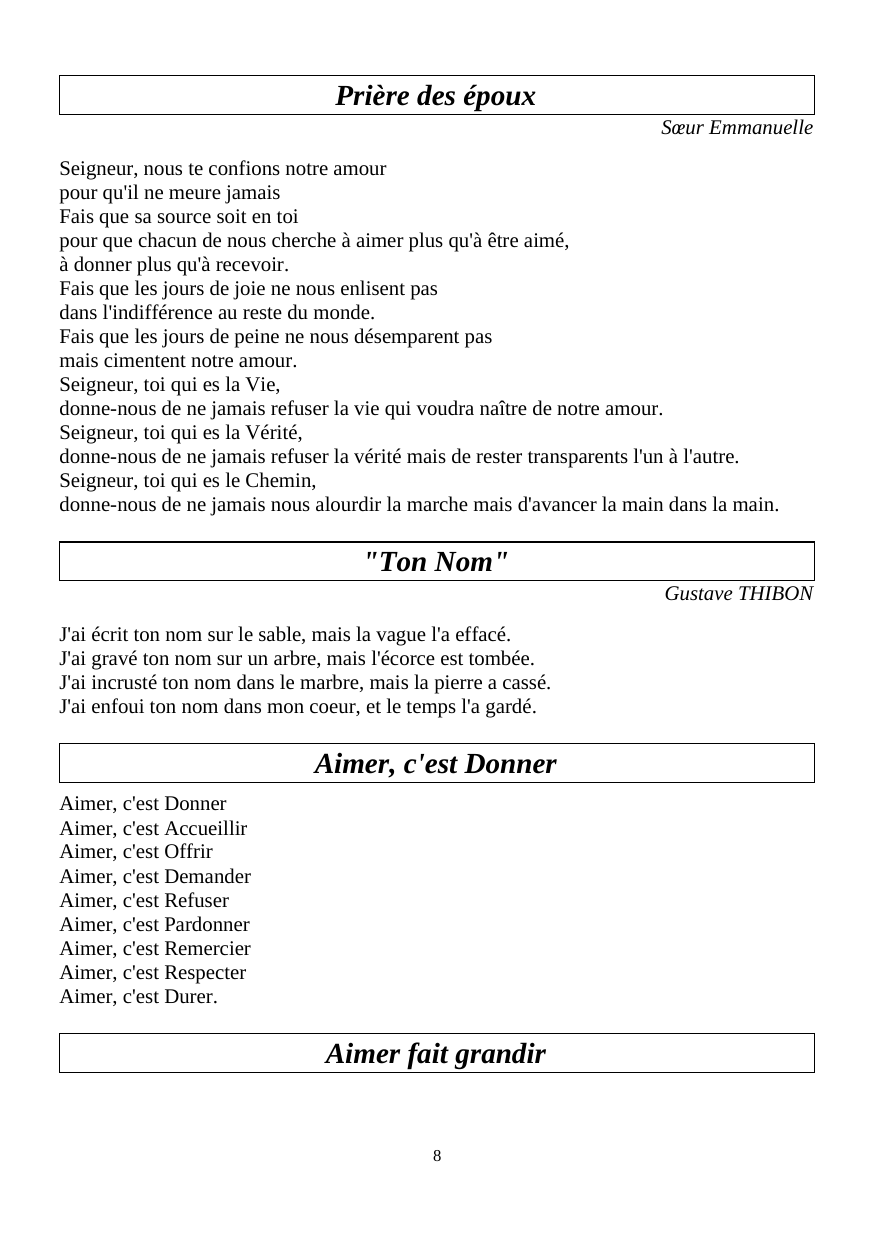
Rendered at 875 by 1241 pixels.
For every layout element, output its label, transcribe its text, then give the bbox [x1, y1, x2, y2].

subtitle Aimer, c'est Donner [60, 744, 814, 782]
text Sœur Emmanuelle [59, 115, 815, 139]
subtitle "Ton Nom" [60, 543, 814, 580]
subtitle Aimer fait grandir [60, 1034, 814, 1072]
text J'ai écrit ton nom sur le sable, mais la vague l'a effacé. J'ai gravé ton nom sur un arbre, mais l'écorce est tombée. J'ai incrusté ton nom dans le marbre, mais la pierre a cassé. J'ai enfoui ton nom dans mon coeur, et le temps l'a gardé. [59, 622, 815, 718]
text Aimer, c'est Donner Aimer, c'est Accueillir Aimer, c'est Offrir Aimer, c'est Demander Aimer, c'est Refuser Aimer, c'est Pardonner Aimer, c'est Remercier Aimer, c'est Respecter Aimer, c'est Durer. [59, 791, 815, 1008]
text Gustave THIBON [59, 581, 815, 605]
subtitle Prière des époux [60, 76, 814, 114]
text Seigneur, nous te confions notre amour pour qu'il ne meure jamais Fais que sa source soit en toi pour que chacun de nous cherche à aimer plus qu'à être aimé, à donner plus qu'à recevoir. Fais que les jours de joie ne nous enlisent pas dans l'indifférence au reste du monde. Fais que les jours de peine ne nous désemparent pas mais cimentent notre amour. Seigneur, toi qui es la Vie, donne-nous de ne jamais refuser la vie qui voudra naître de notre amour. Seigneur, toi qui es la Vérité, donne-nous de ne jamais refuser la vérité mais de rester transparents l'un à l'autre. Seigneur, toi qui es le Chemin, donne-nous de ne jamais nous alourdir la marche mais d'avancer la main dans la main. [59, 156, 815, 516]
